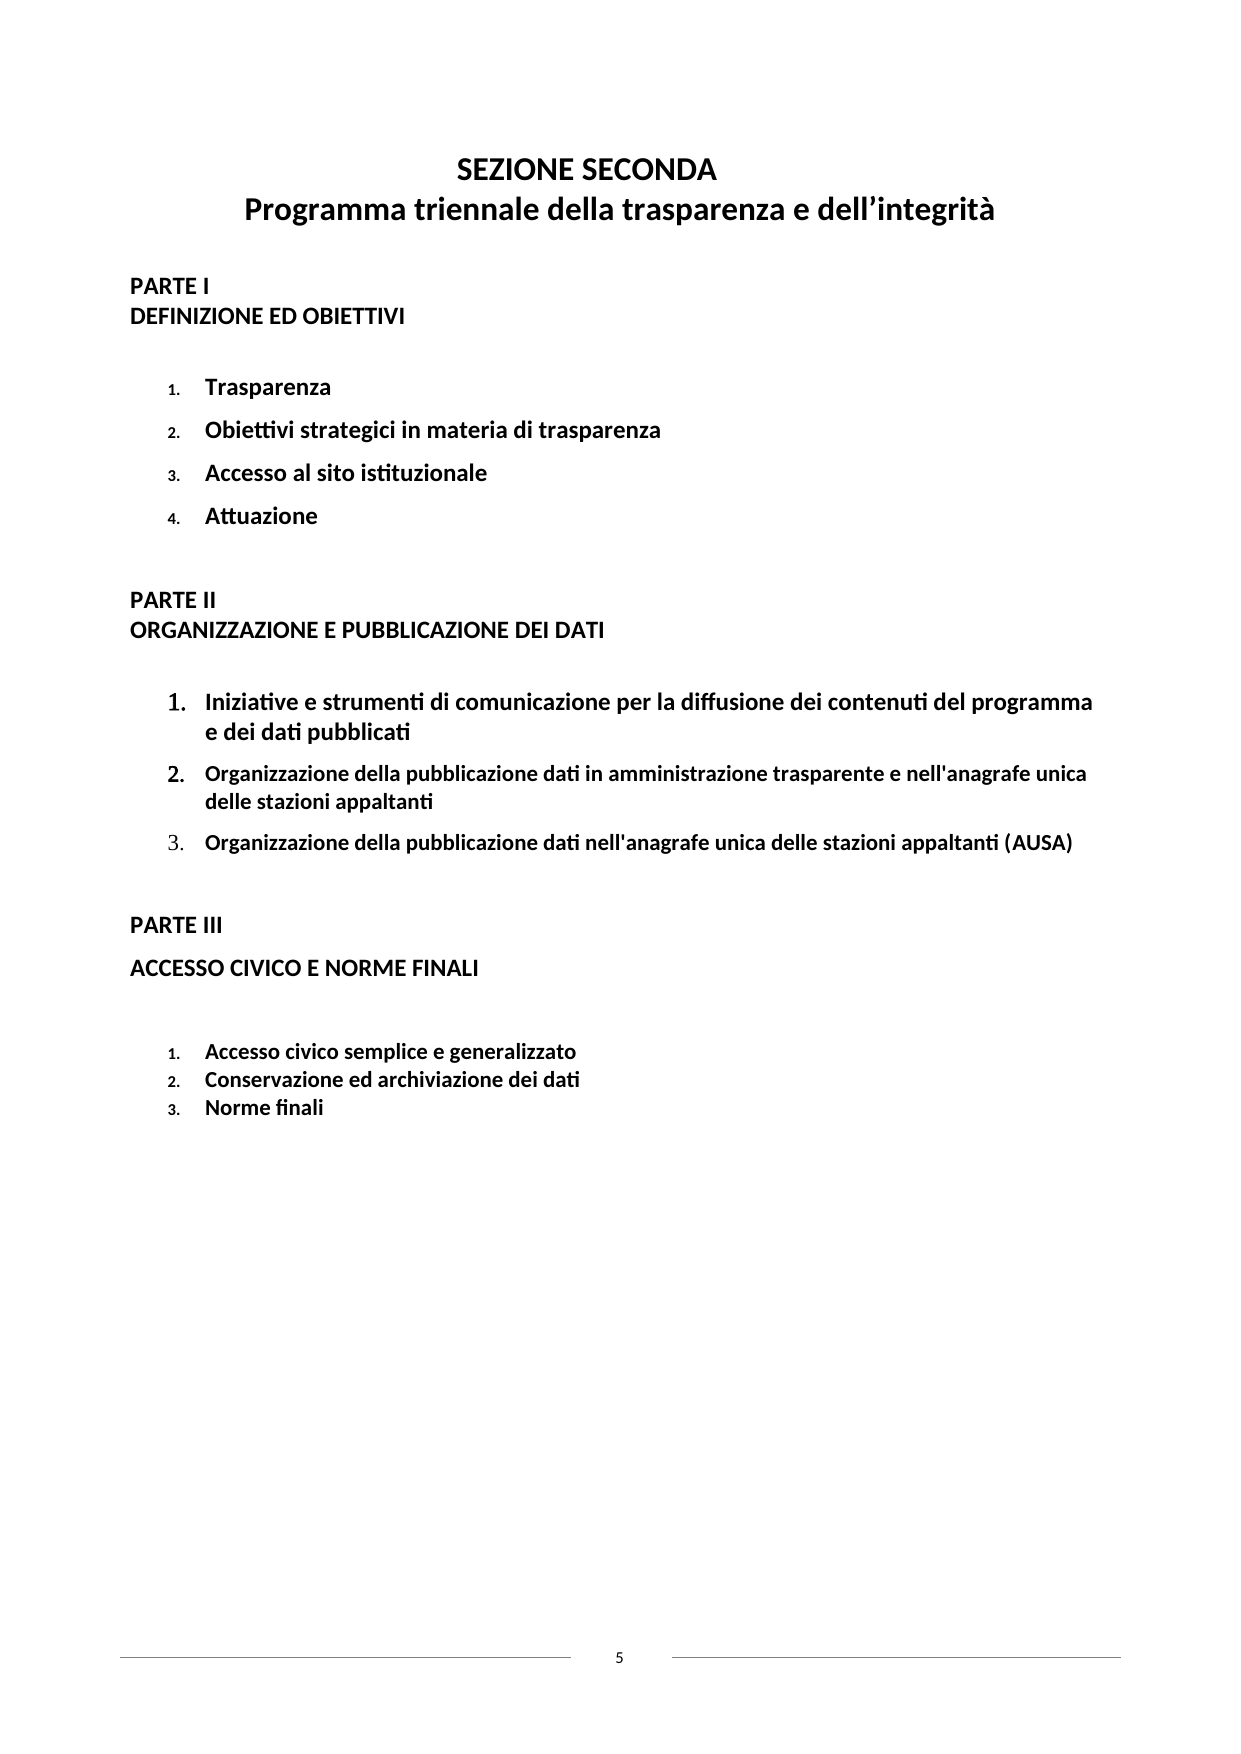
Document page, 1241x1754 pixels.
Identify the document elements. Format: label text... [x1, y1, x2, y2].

list Trasparenza [167, 371, 1110, 402]
list Accesso al sito istituzionale [167, 457, 1110, 488]
text SEZIONE SECONDA [130, 148, 1051, 188]
list Norme finali [167, 1093, 1110, 1122]
text PARTE III [130, 909, 1110, 939]
list Obiettivi strategici in materia di trasparenza [167, 414, 1110, 445]
list Organizzazione della pubblicazione dati in amministrazione trasparente e nell'anagrafe unica delle stazioni appaltanti [167, 759, 1110, 815]
list Attuazione [167, 501, 1110, 531]
text PARTE I [130, 270, 1110, 300]
text ACCESSO CIVICO E NORME FINALI [130, 952, 1110, 982]
text DEFINIZIONE ED OBIETTIVI [130, 300, 1110, 331]
list Iniziative e strumenti di comunicazione per la diffusione dei contenuti del programma e dei dati pubblicati [167, 686, 1110, 747]
text ORGANIZZAZIONE E PUBBLICAZIONE DEI DATI [130, 614, 1110, 645]
list Conservazione ed archiviazione dei dati [167, 1066, 1110, 1093]
list Accesso civico semplice e generalizzato [167, 1037, 1110, 1066]
list Organizzazione della pubblicazione dati nell'anagrafe unica delle stazioni appaltanti (ausa) [167, 828, 1110, 856]
text PARTE II [130, 584, 1110, 614]
text Programma triennale della trasparenza e dell’integrità [130, 188, 1110, 229]
